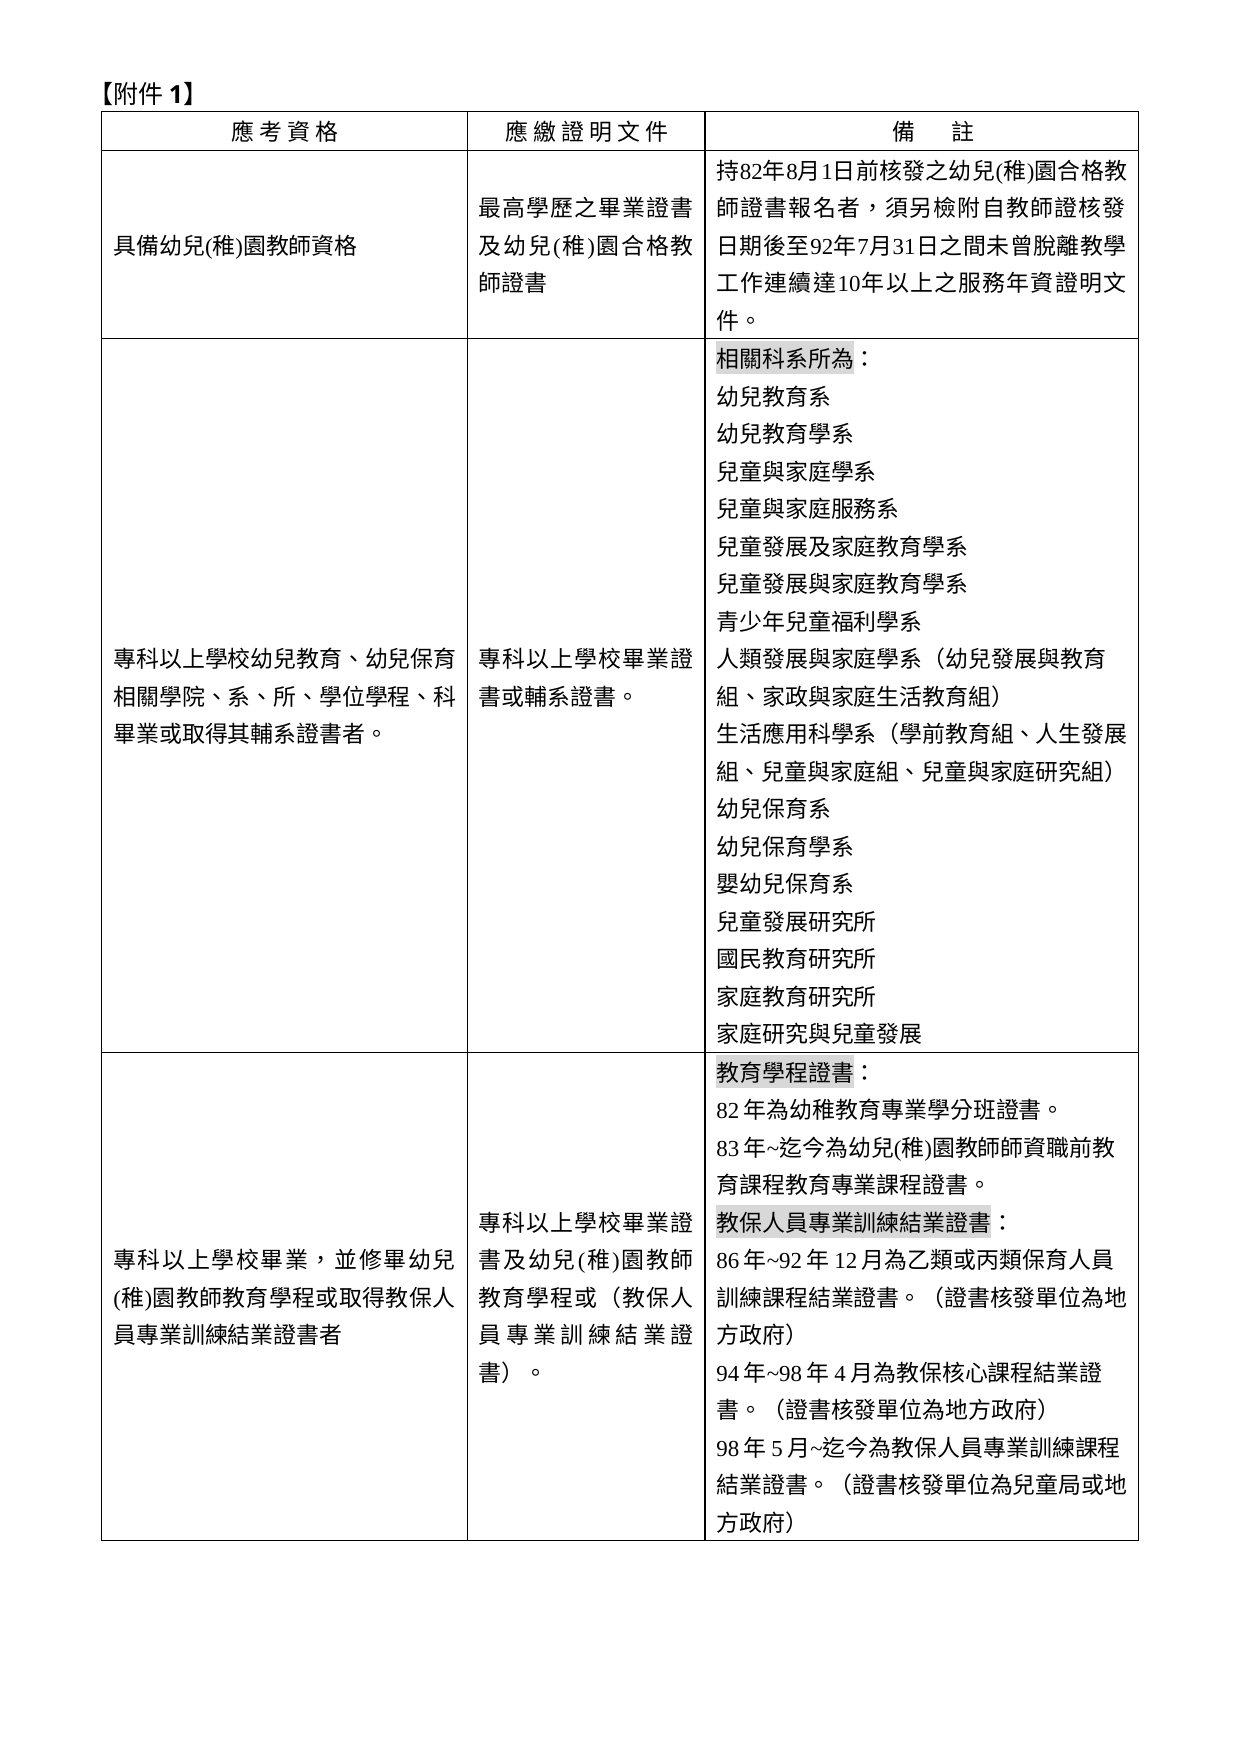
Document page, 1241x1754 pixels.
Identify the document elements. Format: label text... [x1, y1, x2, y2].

table_header 應 繳 證 明 文 件 [468, 112, 704, 150]
table_cell 具備幼兒(稚)園教師資格 [102, 151, 467, 338]
table_cell 專科以上學校畢業證書及幼兒(稚)園教師教育學程或（教保人員專業訓練結業證書）。 [468, 1053, 704, 1540]
table_cell 專科以上學校畢業證書或輔系證書。 [468, 339, 704, 1052]
table_cell 相關科系所為： 幼兒教育系 幼兒教育學系 兒童與家庭學系 兒童與家庭服務系 兒童發展及家庭教育學系 兒童發展與家庭教育學系 青少年兒童福利學系 人類發展與家庭學系（幼兒發展與教育組、家政與家庭生活教育組） 生活應用科學系（學前教育組、人生發展組、兒童與家庭組、兒童與家庭研究組） 幼兒保育系 幼兒保育學系 嬰幼兒保育系 兒童發展研究所 國民教育研究所 家庭教育研究所 家庭研究與兒童發展 [706, 339, 1138, 1052]
table_cell 最高學歷之畢業證書及幼兒(稚)園合格教師證書 [468, 151, 704, 338]
table_cell 教育學程證書： 82年為幼稚教育專業學分班證書。 83年~迄今為幼兒(稚)園教師師資職前教育課程教育專業課程證書。 教保人員專業訓練結業證書： 86年~92年12月為乙類或丙類保育人員訓練課程結業證書。（證書核發單位為地方政府） 94年~98年4月為教保核心課程結業證書。（證書核發單位為地方政府） 98年5月~迄今為教保人員專業訓練課程結業證書。（證書核發單位為兒童局或地方政府） [706, 1053, 1138, 1540]
table_header 應 考 資 格 [102, 112, 467, 150]
table_header 備 註 [706, 112, 1138, 150]
table_cell 專科以上學校畢業，並修畢幼兒(稚)園教師教育學程或取得教保人員專業訓練結業證書者 [102, 1053, 467, 1540]
table_cell 持82年8月1日前核發之幼兒(稚)園合格教師證書報名者，須另檢附自教師證核發日期後至92年7月31日之間未曾脫離教學工作連續達10年以上之服務年資證明文件。 [706, 151, 1138, 338]
table_cell 專科以上學校幼兒教育、幼兒保育 相關學院、系、所、學位學程、科 畢業或取得其輔系證書者。 [102, 339, 467, 1052]
text 【附件1】 [89, 74, 1152, 111]
